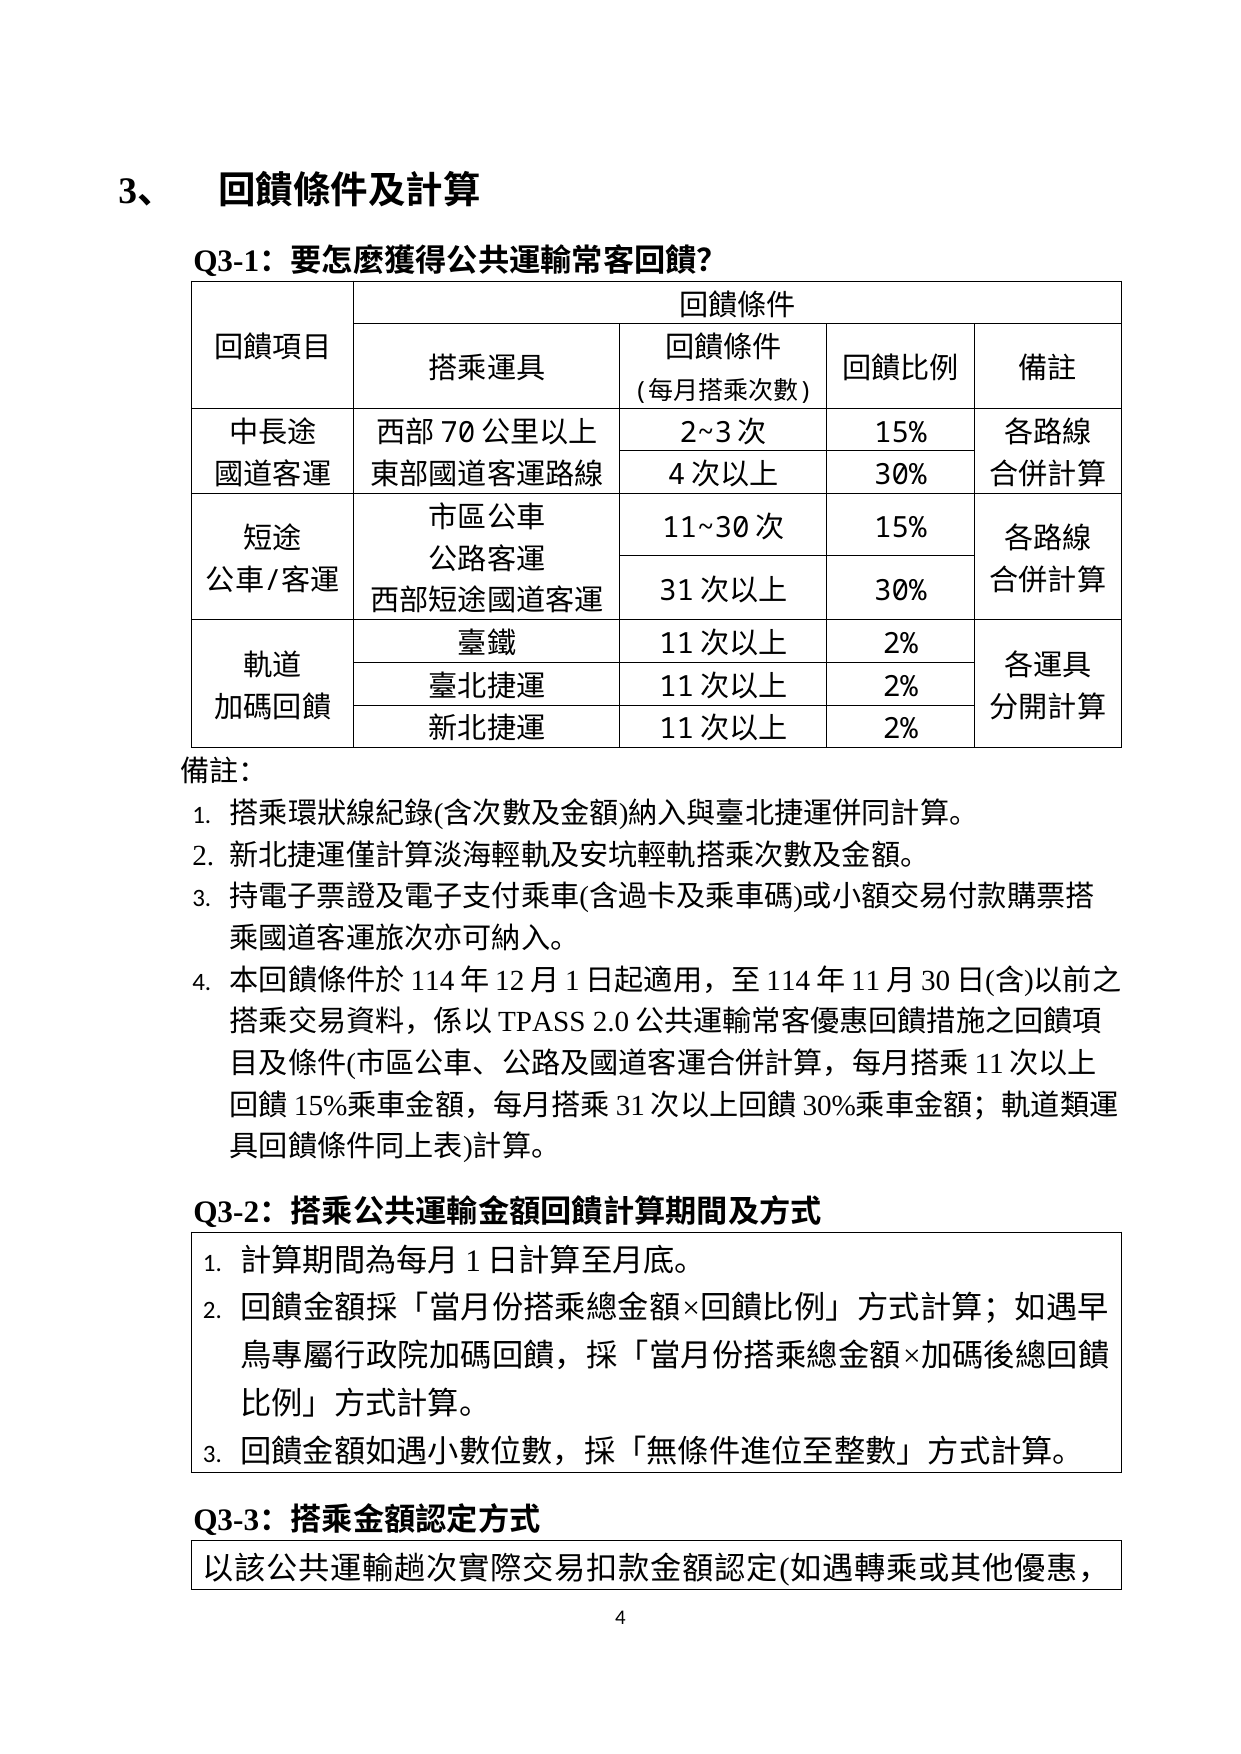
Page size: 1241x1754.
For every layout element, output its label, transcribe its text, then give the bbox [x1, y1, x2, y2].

table_header 計算期間為每月1日計算至月底。 回饋金額採「當月份搭乘總金額×回饋比例」方式計算；如遇早鳥專屬行政院加碼回饋，採「當月份搭乘總金額×加碼後總回饋比例」方式計算。 回饋金額如遇小數位數，採「無條件進位至整數」方式計算。 [192, 1233, 1121, 1472]
table_cell 15% [827, 409, 974, 450]
table_cell 臺鐵 [354, 620, 619, 662]
table_cell 11次以上 [620, 663, 826, 704]
table_cell 各路線 合併計算 [975, 494, 1121, 619]
table_cell 各路線 合併計算 [975, 409, 1121, 493]
table_cell 各運具 分開計算 [975, 620, 1121, 747]
table_cell 回饋比例 [827, 324, 974, 408]
table_cell 4次以上 [620, 451, 826, 493]
subtitle 回饋條件及計算 [118, 162, 1122, 214]
table_cell 短途 公車/客運 [192, 494, 353, 619]
table_cell 西部70公里以上 東部國道客運路線 [354, 409, 619, 493]
table_cell 中長途 國道客運 [192, 409, 353, 493]
table_cell 搭乘運具 [354, 324, 619, 408]
table_header 回饋項目 [192, 282, 353, 408]
table_header 回饋條件 [354, 282, 1121, 323]
subtitle Q3-3：搭乘金額認定方式 [193, 1492, 1122, 1540]
table_cell 11次以上 [620, 620, 826, 662]
table_cell 臺北捷運 [354, 663, 619, 704]
table_cell 軌道 加碼回饋 [192, 620, 353, 747]
list 搭乘環狀線紀錄(含次數及金額)納入與臺北捷運併同計算。 [192, 790, 1122, 832]
table_cell 30% [827, 451, 974, 493]
table_cell 2% [827, 706, 974, 747]
table_header 以該公共運輸趟次實際交易扣款金額認定(如遇轉乘或其他優惠， [192, 1541, 1121, 1589]
table_cell 31次以上 [620, 556, 826, 619]
table_cell 2% [827, 663, 974, 704]
list 持電子票證及電子支付乘車(含過卡及乘車碼)或小額交易付款購票搭乘國道客運旅次亦可納入。 [192, 873, 1122, 957]
text 備註： [180, 748, 1122, 790]
list 本回饋條件於114年12月1日起適用，至114年11月30日(含)以前之搭乘交易資料，係以TPASS 2.0公共運輸常客優惠回饋措施之回饋項目及條件(市區公車、公路及國道客運合併計算，每月搭乘11次以上回饋15%乘車金額，每月搭乘31次以上回饋30%乘車金額；軌道類運具回饋條件同上表)計算。 [192, 957, 1122, 1165]
table_cell 新北捷運 [354, 706, 619, 747]
table_cell 2~3次 [620, 409, 826, 450]
subtitle Q3-2：搭乘公共運輸金額回饋計算期間及方式 [193, 1184, 1122, 1232]
table_cell 回饋條件 (每月搭乘次數) [620, 324, 826, 408]
subtitle Q3-1：要怎麼獲得公共運輸常客回饋？ [193, 233, 1122, 281]
table_cell 備註 [975, 324, 1121, 408]
table_cell 11次以上 [620, 706, 826, 747]
table_cell 30% [827, 556, 974, 619]
list 新北捷運僅計算淡海輕軌及安坑輕軌搭乘次數及金額。 [192, 832, 1122, 873]
table_cell 11~30次 [620, 494, 826, 555]
table_cell 15% [827, 494, 974, 555]
table_cell 市區公車 公路客運 西部短途國道客運 [354, 494, 619, 619]
table_cell 2% [827, 620, 974, 662]
